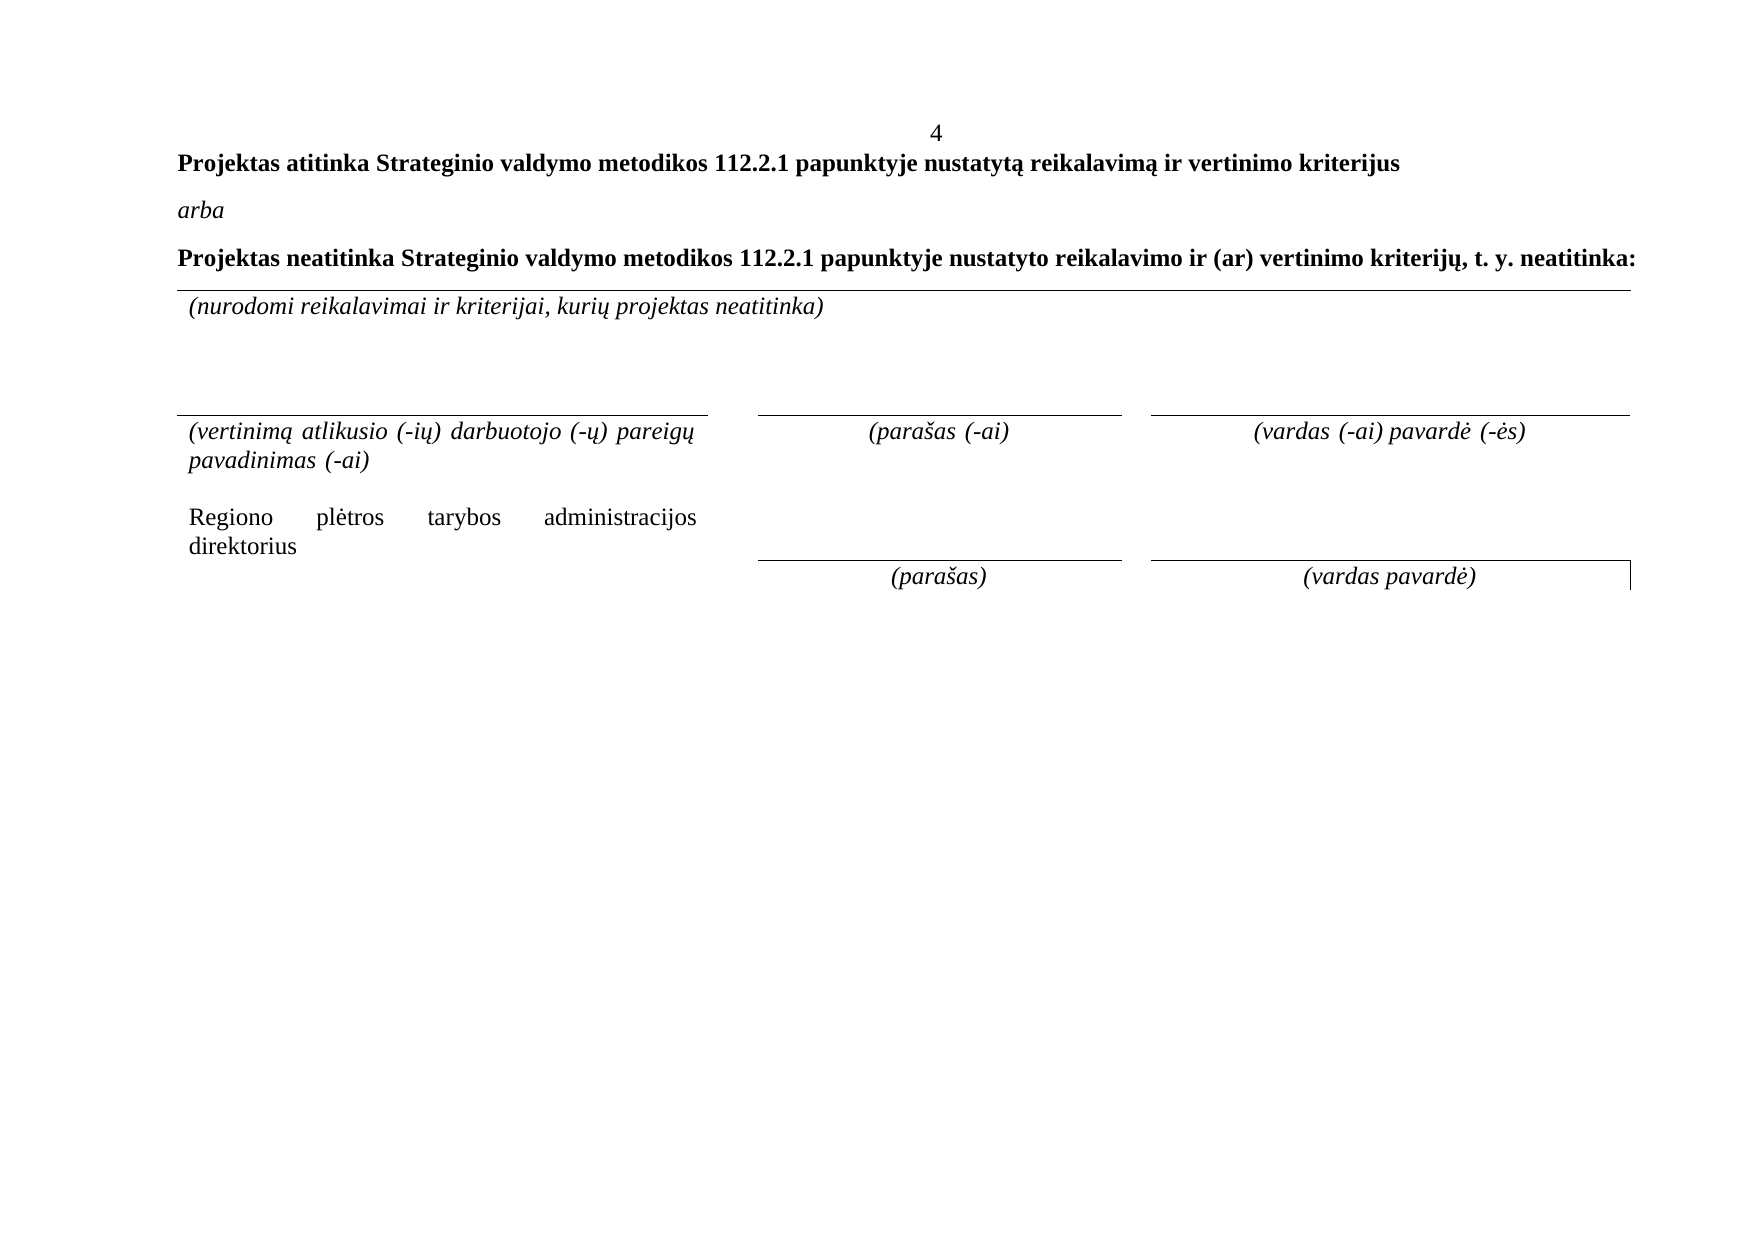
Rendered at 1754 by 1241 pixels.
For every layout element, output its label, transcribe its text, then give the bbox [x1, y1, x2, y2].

table_header (parašas (-ai) [758, 416, 1122, 502]
table_cell [758, 502, 1122, 560]
table_cell [1151, 502, 1630, 560]
table_header (nurodomi reikalavimai ir kriterijai, kurių projektas neatitinka) [177, 291, 938, 320]
table_header [938, 291, 1631, 320]
table_header (vertinimą atlikusio (-ių) darbuotojo (-ų) pareigų pavadinimas (-ai) [177, 416, 708, 502]
table_cell Regiono plėtros tarybos administracijos direktorius [177, 502, 708, 560]
table_header [1122, 415, 1151, 502]
table_cell (parašas) [758, 561, 1122, 589]
table_cell [708, 560, 758, 589]
table_cell [1122, 560, 1151, 589]
table_cell [177, 560, 708, 589]
table_cell [1122, 502, 1151, 560]
table_header [708, 415, 758, 502]
text Projektas neatitinka Strateginio valdymo metodikos 112.2.1 papunktyje nustatyto reikalavimo ir (ar) vertinimo kriterijų, t. y. neatitinka: [177, 243, 1695, 271]
text Projektas atitinka Strateginio valdymo metodikos 112.2.1 papunktyje nustatytą reikalavimą ir vertinimo kriterijus [177, 148, 1695, 176]
text arba [177, 195, 1695, 224]
table_cell (vardas pavardė) [1151, 561, 1630, 589]
table_header (vardas (-ai) pavardė (-ės) [1151, 416, 1630, 502]
table_cell [708, 502, 758, 560]
